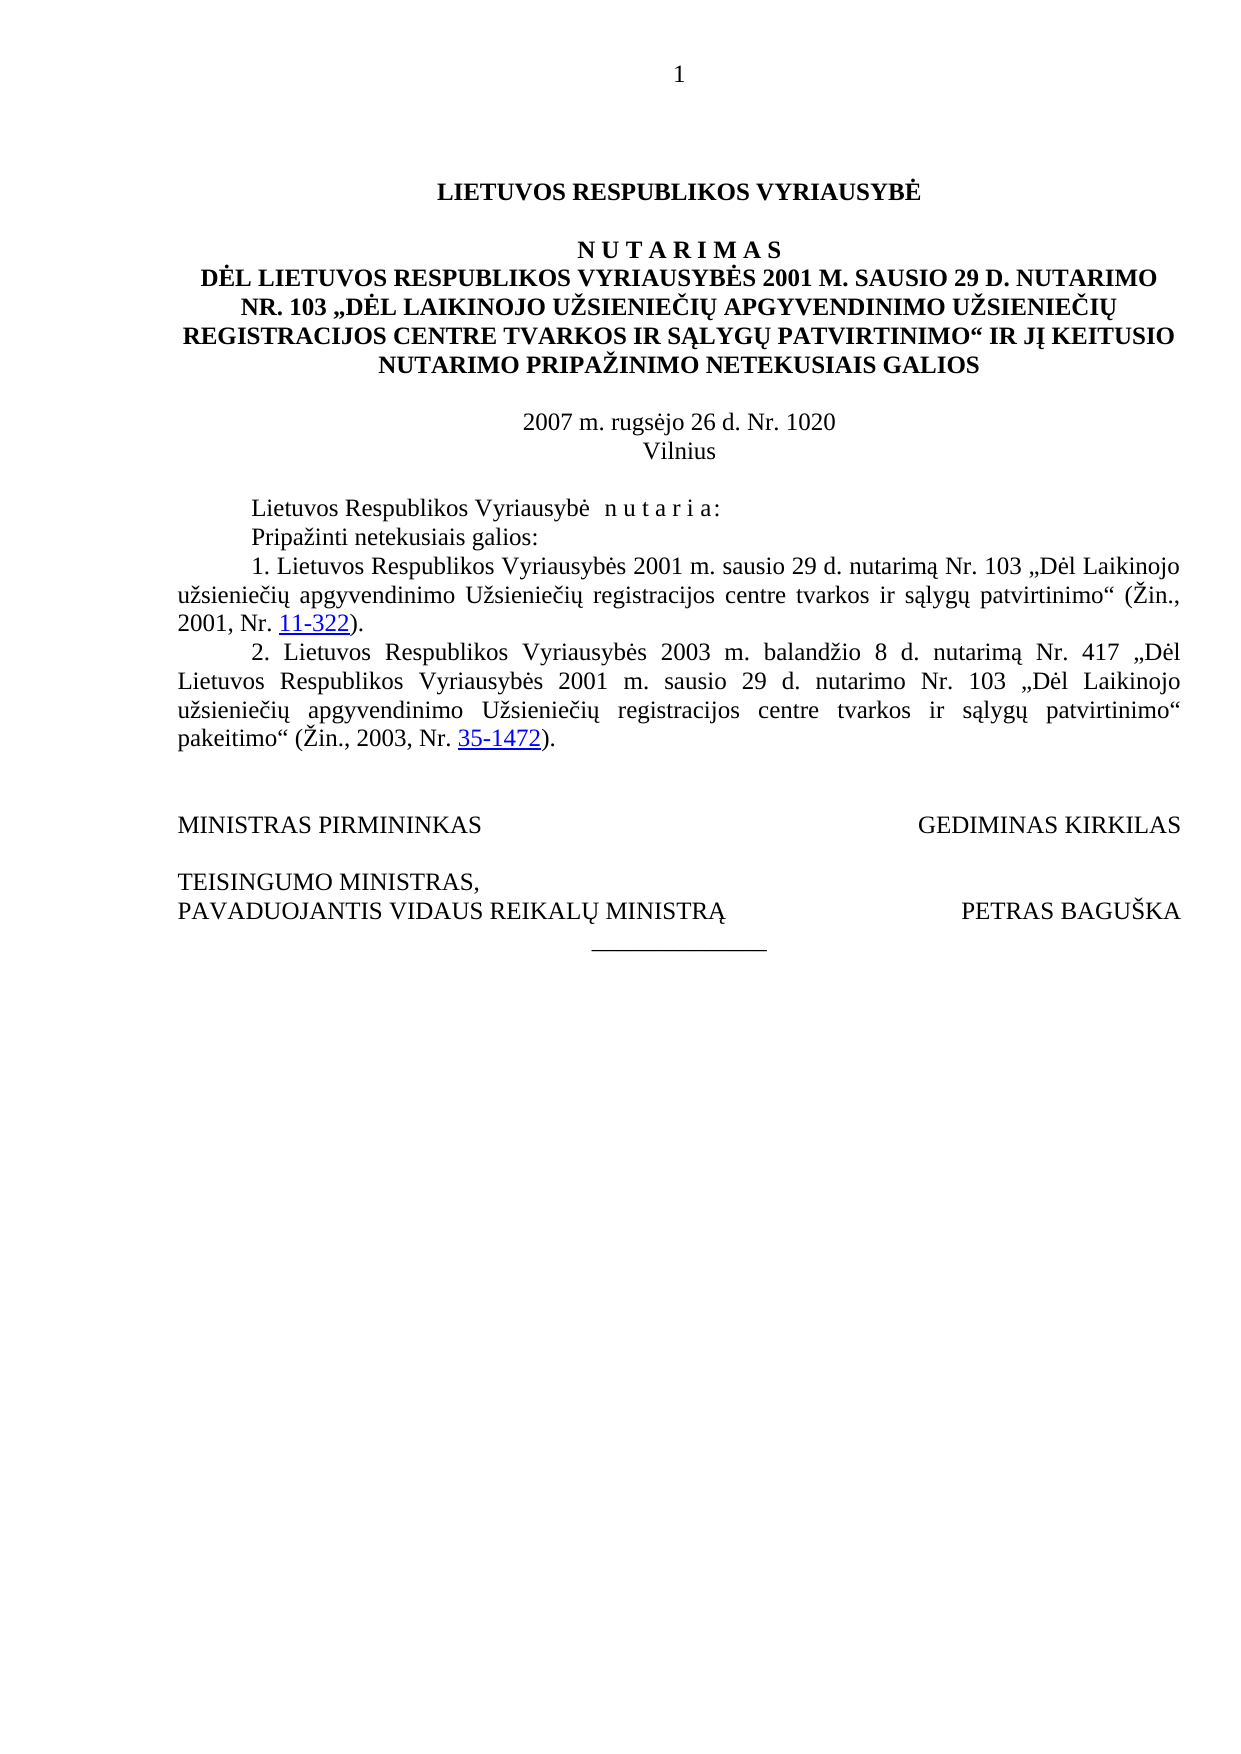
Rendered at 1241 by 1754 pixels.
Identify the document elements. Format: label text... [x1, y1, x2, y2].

text Pripažinti netekusiais galios: [177, 522, 1181, 551]
text LIETUVOS RESPUBLIKOS VYRIAUSYBĖ [177, 177, 1181, 206]
text ______________ [177, 925, 1181, 953]
text pavaduojantis vidaus reikalų ministrą Petras Baguška [177, 896, 1181, 925]
text DĖL LIETUVOS RESPUBLIKOS VYRIAUSYBĖS 2001 M. SAUSIO 29 D. NUTARIMO NR. 103 „DĖL LAIKINOJO UŽSIENIEČIŲ APGYVENDINIMO UŽSIENIEČIŲ REGISTRACIJOS CENTRE TVARKOS IR SĄLYGŲ PATVIRTINIMO“ IR JĮ KEITUSIO NUTARIMO PRIPAŽINIMO NETEKUSIAIS GALIOS [177, 263, 1181, 378]
text Lietuvos Respublikos Vyriausybė nutaria: [177, 493, 1181, 522]
text 2007 m. rugsėjo 26 d. Nr. 1020 [177, 407, 1181, 436]
text N U T A R I M A S [177, 235, 1181, 263]
text Teisingumo ministras, [177, 867, 1181, 896]
text 2. Lietuvos Respublikos Vyriausybės 2003 m. balandžio 8 d. nutarimą Nr. 417 „Dėl Lietuvos Respublikos Vyriausybės 2001 m. sausio 29 d. nutarimo Nr. 103 „Dėl Laikinojo užsieniečių apgyvendinimo Užsieniečių registracijos centre tvarkos ir sąlygų patvirtinimo“ pakeitimo“ (Žin., 2003, Nr. 35-1472). [177, 637, 1181, 752]
text Ministras Pirmininkas Gediminas Kirkilas [177, 810, 1181, 838]
text Vilnius [177, 436, 1181, 465]
text 1. Lietuvos Respublikos Vyriausybės 2001 m. sausio 29 d. nutarimą Nr. 103 „Dėl Laikinojo užsieniečių apgyvendinimo Užsieniečių registracijos centre tvarkos ir sąlygų patvirtinimo“ (Žin., 2001, Nr. 11-322). [177, 551, 1181, 637]
